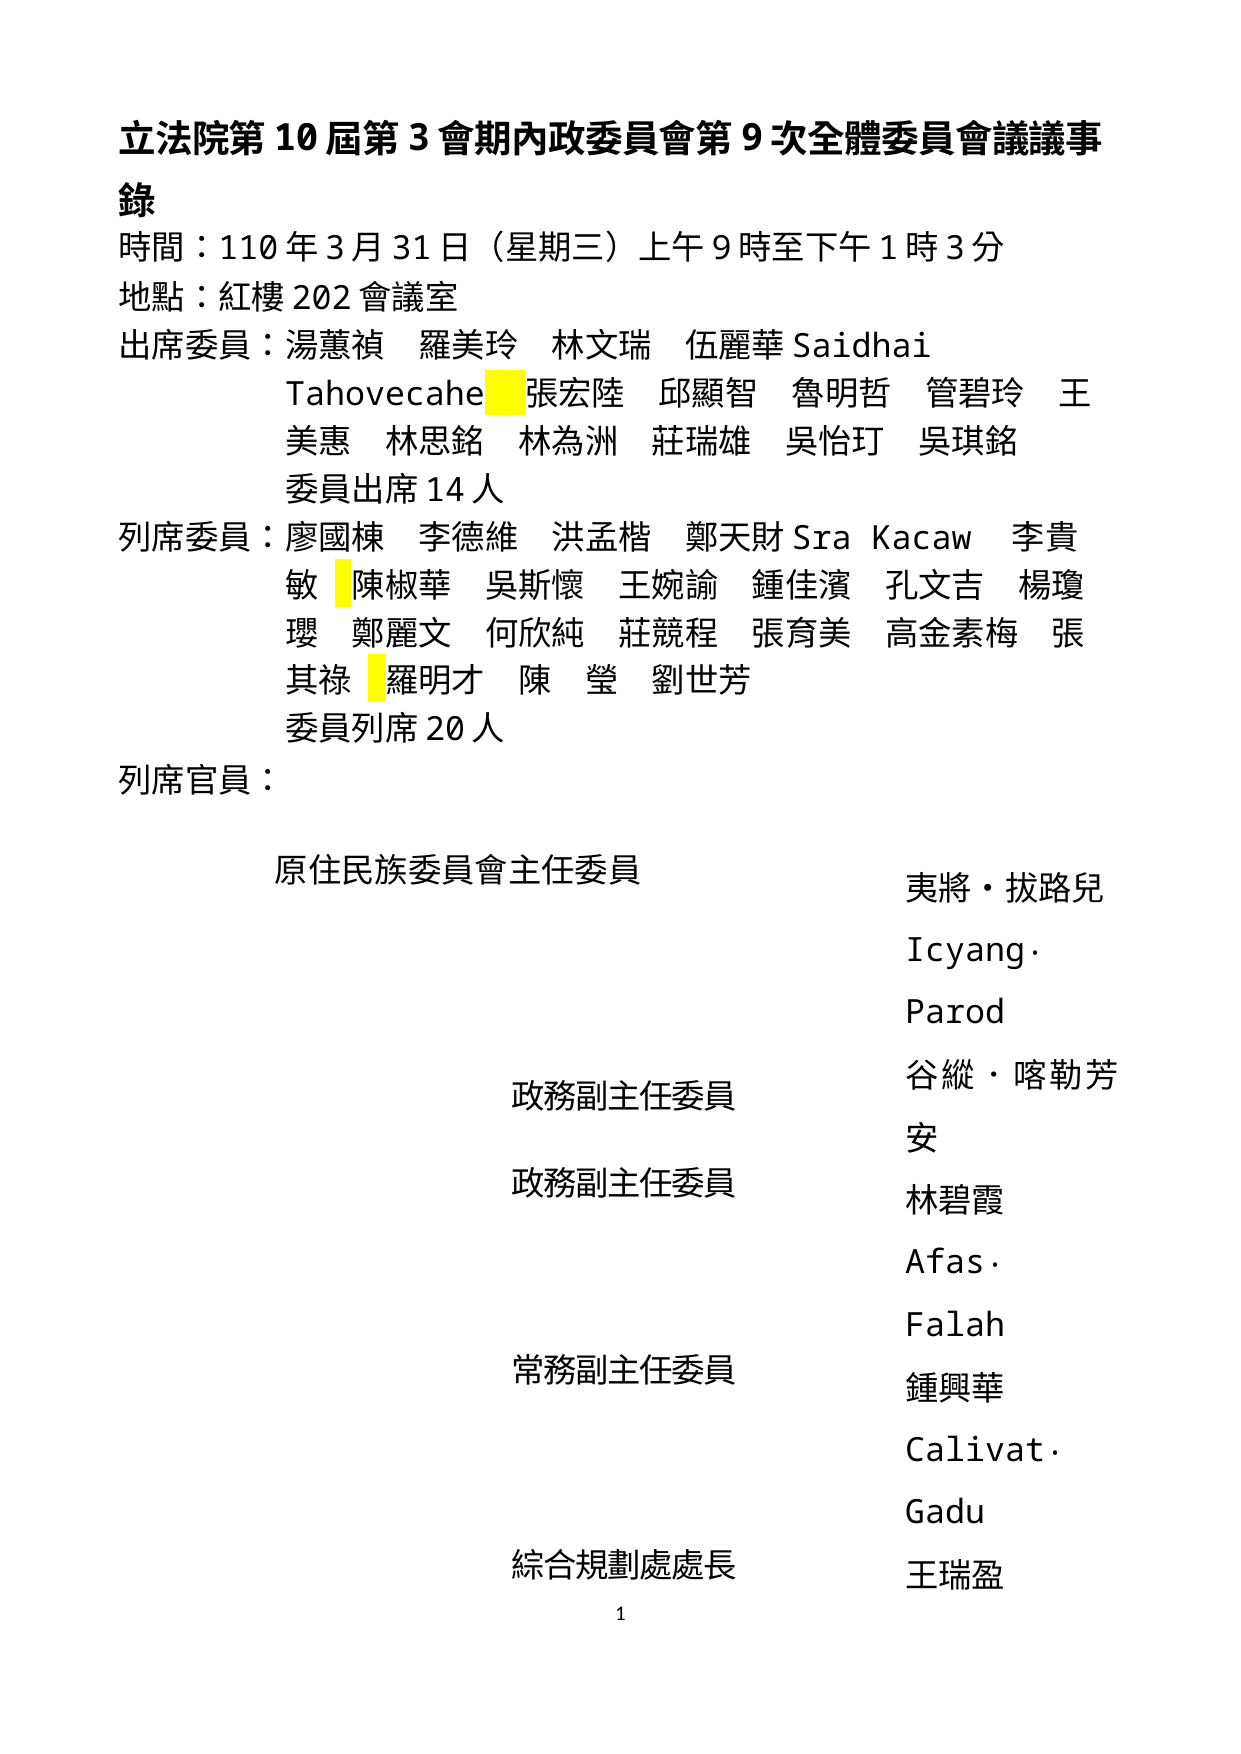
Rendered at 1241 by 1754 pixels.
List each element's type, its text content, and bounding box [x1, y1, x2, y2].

text 地點：紅樓202會議室 [118, 269, 1122, 319]
table_cell 谷縱．喀勒芳安 [894, 1032, 1125, 1157]
table_cell 政務副主任委員 [263, 1032, 894, 1157]
table_header [118, 844, 263, 1032]
table_cell 政務副主任委員 [263, 1157, 894, 1344]
table_cell [118, 1032, 263, 1157]
text 委員列席20人 [118, 702, 1092, 750]
text 列席官員： [118, 750, 1148, 802]
table_cell 王瑞盈 [894, 1532, 1125, 1594]
table_cell 林碧霞 Afas‧Falah [894, 1157, 1125, 1344]
table_cell 鍾興華 Calivat‧Gadu [894, 1344, 1125, 1532]
text 列席委員：廖國棟 李德維 洪孟楷 鄭天財Sra Kacaw 李貴敏 陳椒華 吳斯懷 王婉諭 鍾佳濱 孔文吉 楊瓊瓔 鄭麗文 何欣純 莊競程 張育美 高金素梅 張其祿 羅明才 陳 瑩 劉世芳 [118, 511, 1092, 702]
text 出席委員：湯蕙禎 羅美玲 林文瑞 伍麗華Saidhai Tahovecahe 張宏陸 邱顯智 魯明哲 管碧玲 王美惠 林思銘 林為洲 莊瑞雄 吳怡玎 吳琪銘 [118, 319, 1092, 463]
table_cell 常務副主任委員 [263, 1344, 894, 1532]
table_header 原住民族委員會主任委員 [263, 844, 894, 1032]
text 委員出席14人 [118, 463, 1092, 511]
table_cell [118, 1344, 263, 1532]
table_cell [118, 1532, 263, 1594]
table_header 夷將‧拔路兒 Icyang‧Parod [894, 844, 1125, 1032]
text 時間：110年3月31日（星期三）上午9時至下午1時3分 [118, 219, 1122, 269]
text 立法院第10屆第3會期內政委員會第9次全體委員會議議事錄 [118, 94, 1122, 219]
table_cell 綜合規劃處處長 [263, 1532, 894, 1594]
table_cell [118, 1157, 263, 1344]
